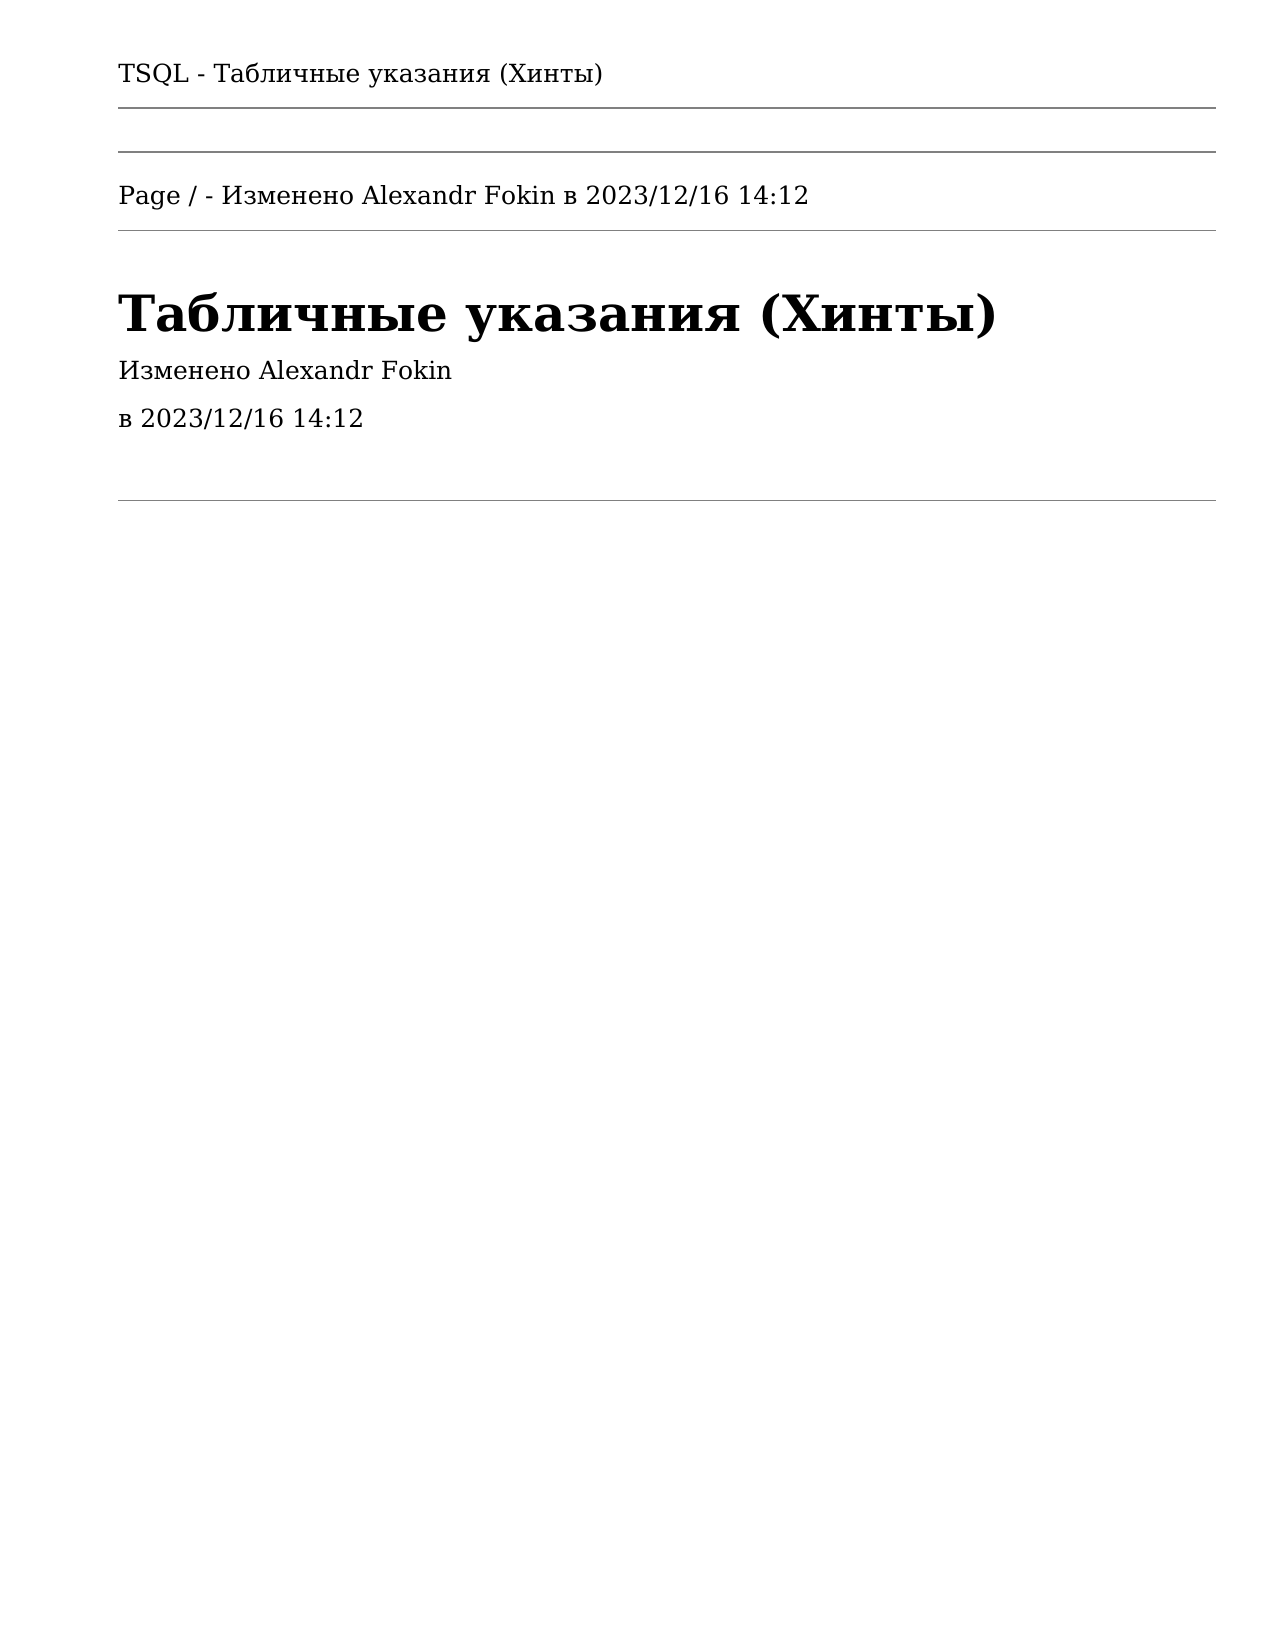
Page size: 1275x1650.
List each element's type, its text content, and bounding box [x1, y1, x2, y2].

subtitle Табличные указания (Хинты) [118, 284, 1216, 343]
text Изменено Alexandr Fokin [118, 356, 1216, 385]
text Page / - Изменено Alexandr Fokin в 2023/12/16 14:12 [118, 182, 1216, 211]
text TSQL - Табличные указания (Хинты) [118, 59, 1216, 88]
text в 2023/12/16 14:12 [118, 404, 1216, 433]
